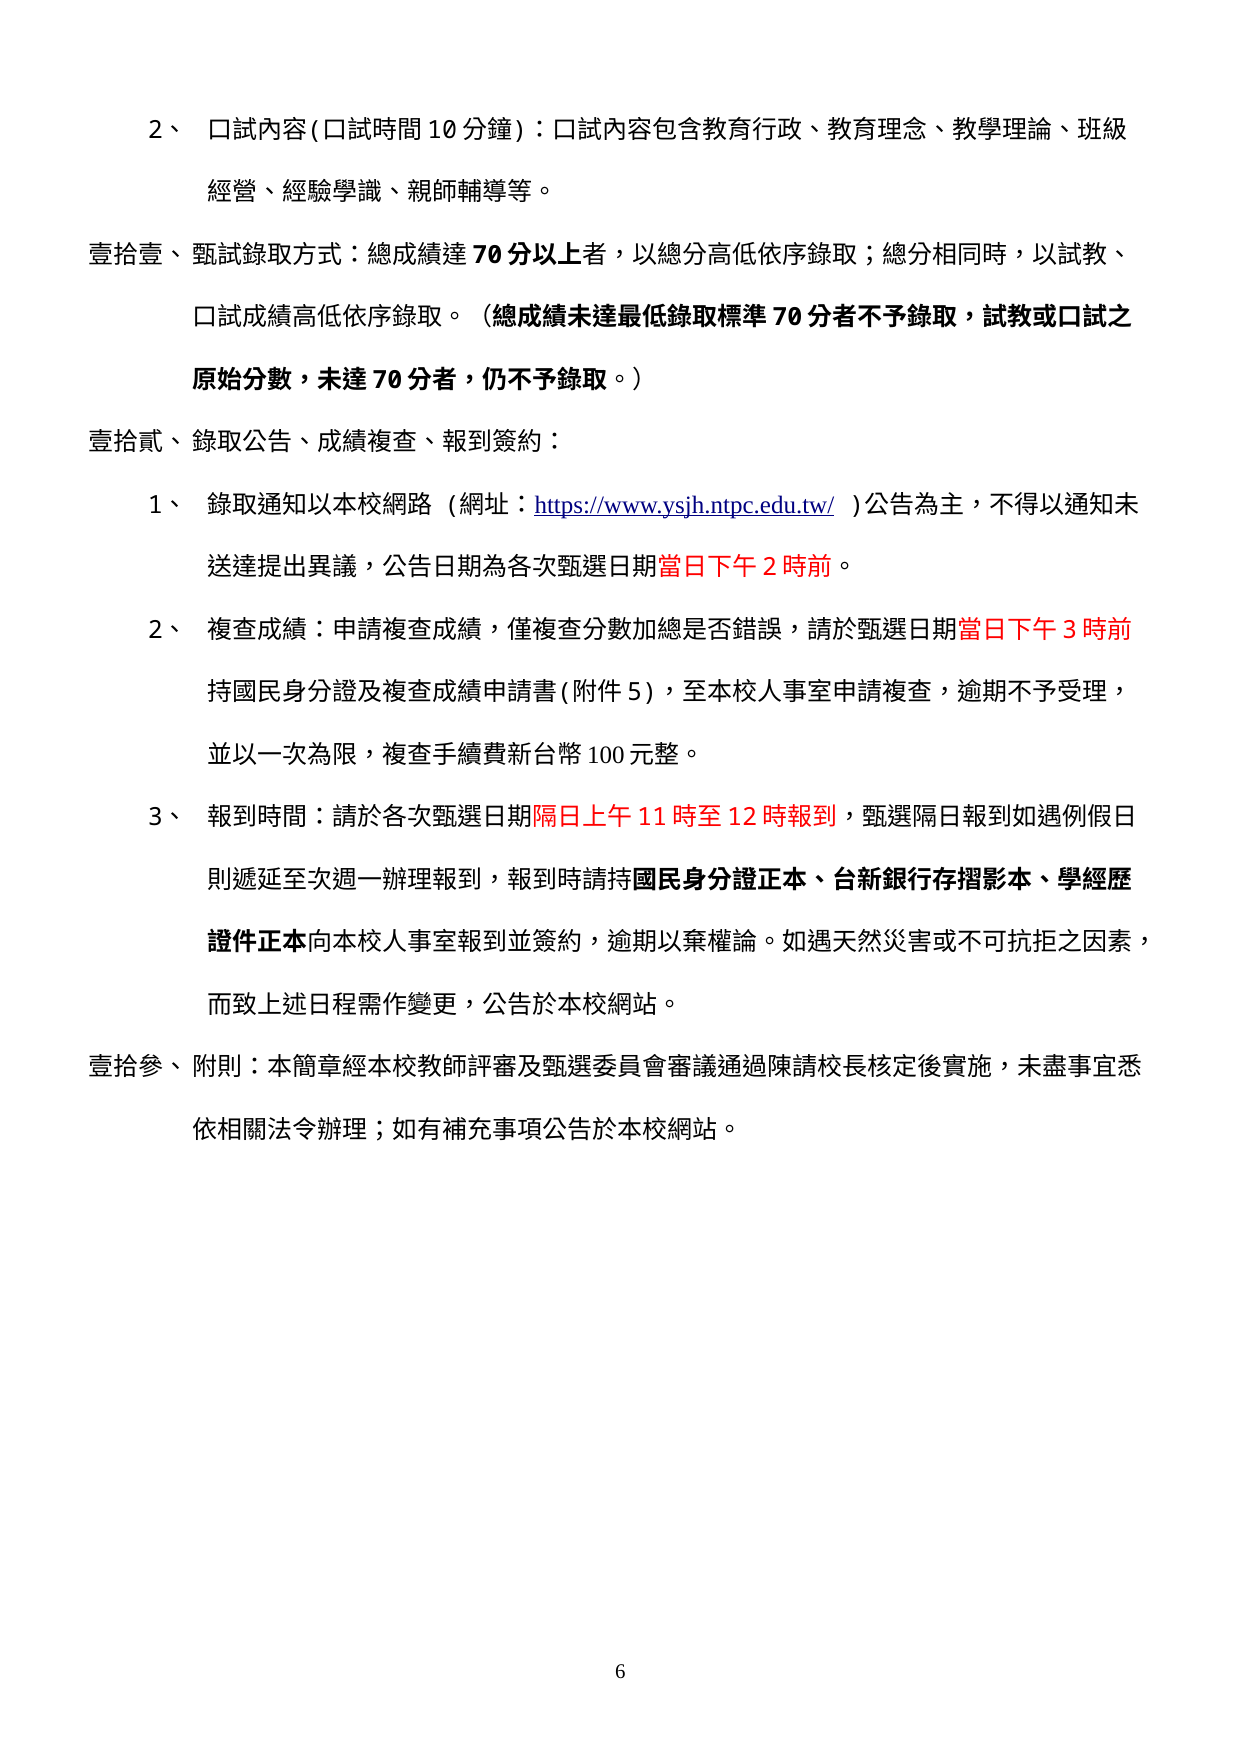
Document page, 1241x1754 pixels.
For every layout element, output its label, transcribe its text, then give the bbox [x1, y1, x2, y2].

list 甄試錄取方式：總成績達70分以上者，以總分高低依序錄取；總分相同時，以試教、口試成績高低依序錄取。（總成績未達最低錄取標準70分者不予錄取，試教或口試之原始分數，未達70分者，仍不予錄取。） [89, 211, 1152, 398]
list 複查成績：申請複查成績，僅複查分數加總是否錯誤，請於甄選日期當日下午3時前持國民身分證及複查成績申請書(附件5)，至本校人事室申請複查，逾期不予受理，並以一次為限，複查手續費新台幣100元整。 [148, 586, 1152, 773]
list 錄取公告、成績複查、報到簽約： [89, 398, 1152, 461]
list 報到時間：請於各次甄選日期隔日上午11時至12時報到，甄選隔日報到如遇例假日則遞延至次週一辦理報到，報到時請持國民身分證正本、台新銀行存摺影本、學經歷證件正本向本校人事室報到並簽約，逾期以棄權論。如遇天然災害或不可抗拒之因素，而致上述日程需作變更，公告於本校網站。 [148, 773, 1152, 1023]
list 附則：本簡章經本校教師評審及甄選委員會審議通過陳請校長核定後實施，未盡事宜悉依相關法令辦理；如有補充事項公告於本校網站。 [89, 1023, 1152, 1148]
list 錄取通知以本校網路 (網址：https://www.ysjh.ntpc.edu.tw/ )公告為主，不得以通知未送達提出異議，公告日期為各次甄選日期當日下午2時前。 [148, 461, 1152, 586]
list 口試內容(口試時間10分鐘)：口試內容包含教育行政、教育理念、教學理論、班級經營、經驗學識、親師輔導等。 [148, 86, 1152, 211]
